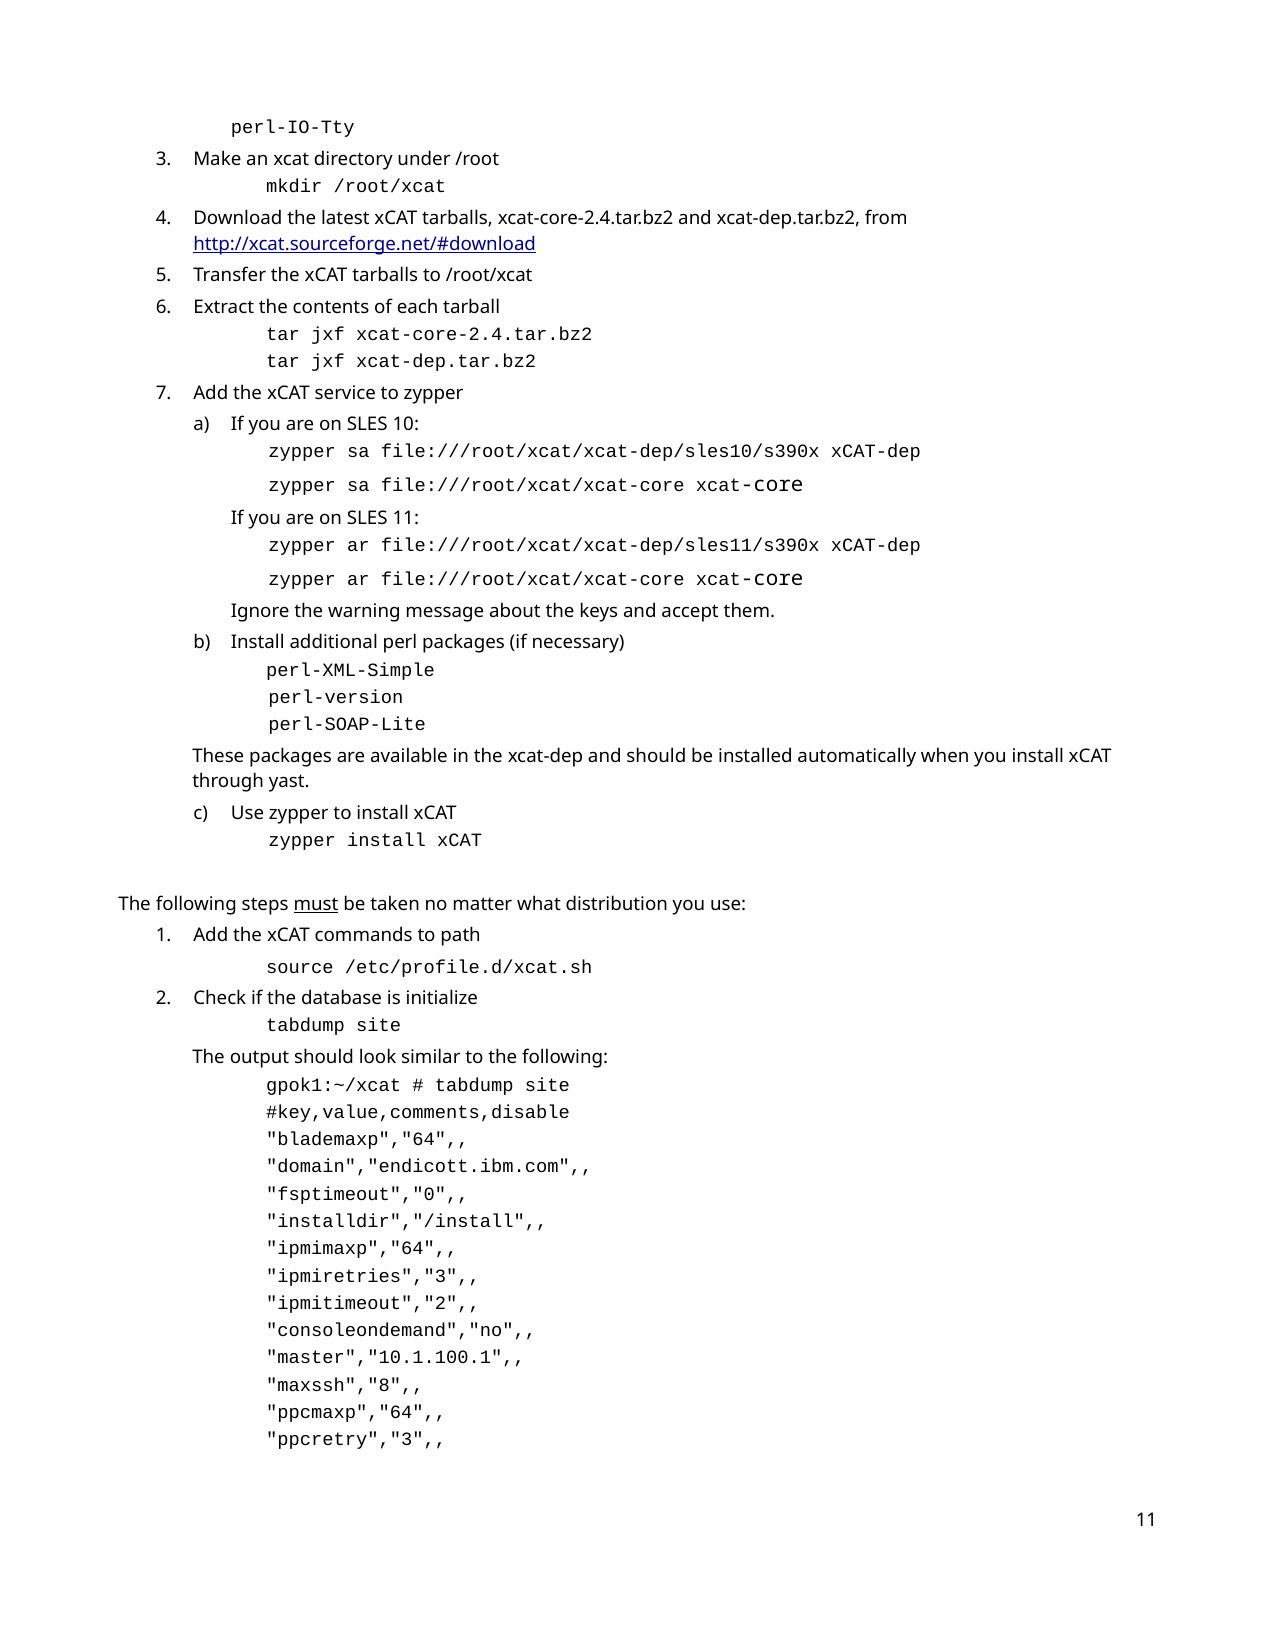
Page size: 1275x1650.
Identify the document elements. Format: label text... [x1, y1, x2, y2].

list If you are on SLES 11: [193, 504, 1157, 529]
list Download the latest xCAT tarballs, xcat-core-2.4.tar.bz2 and xcat-dep.tar.bz2, from http://xcat.sourceforge.net/#download [156, 204, 1157, 255]
list Use zypper to install xCAT [193, 799, 1157, 825]
text tar jxf xcat-dep.tar.bz2 [118, 352, 1157, 373]
text "ppcmaxp","64",, [266, 1403, 1157, 1424]
text source /etc/profile.d/xcat.sh [118, 953, 1157, 979]
list perl-IO-Tty [193, 118, 1157, 139]
text "consoleondemand","no",, [266, 1321, 1157, 1342]
list zypper sa file:///root/xcat/xcat-core xcat-core [231, 469, 1157, 498]
list perl-SOAP-Lite [231, 715, 1157, 736]
text These packages are available in the xcat-dep and should be installed automatically when you install xCAT through yast. [192, 742, 1157, 793]
list Install additional perl packages (if necessary) [193, 629, 1157, 654]
text "ipmimaxp","64",, [266, 1239, 1157, 1260]
text mkdir /root/xcat [118, 177, 1157, 198]
text The following steps must be taken no matter what distribution you use: [118, 890, 1157, 915]
list Add the xCAT service to zypper [156, 379, 1157, 404]
text "ipmitimeout","2",, [266, 1294, 1157, 1315]
text gpok1:~/xcat # tabdump site [192, 1075, 1157, 1097]
list Make an xcat directory under /root [156, 145, 1157, 171]
list Add the xCAT commands to path [156, 921, 1157, 947]
text "blademaxp","64",, [266, 1130, 1157, 1151]
list zypper ar file:///root/xcat/xcat-core xcat-core [231, 563, 1157, 591]
text #key,value,comments,disable [266, 1103, 1157, 1124]
text "domain","endicott.ibm.com",, [266, 1157, 1157, 1178]
list zypper ar file:///root/xcat/xcat-dep/sles11/s390x xCAT-dep [231, 536, 1157, 557]
list If you are on SLES 10: [193, 411, 1157, 436]
text "installdir","/install",, [266, 1212, 1157, 1233]
text The output should look similar to the following: [118, 1043, 1157, 1069]
text "ipmiretries","3",, [266, 1266, 1157, 1288]
text "maxssh","8",, [266, 1376, 1157, 1397]
text perl-XML-Simple [118, 660, 1157, 682]
list perl-version [231, 688, 1157, 709]
list Transfer the xCAT tarballs to /root/xcat [156, 261, 1157, 287]
list Check if the database is initialize [156, 985, 1157, 1010]
text "fsptimeout","0",, [266, 1184, 1157, 1206]
list zypper install xCAT [231, 831, 1157, 852]
text "master","10.1.100.1",, [266, 1348, 1157, 1369]
text "ppcretry","3",, [266, 1430, 1157, 1451]
list Ignore the warning message about the keys and accept them. [193, 597, 1157, 623]
list Extract the contents of each tarball [156, 293, 1157, 318]
text tar jxf xcat-core-2.4.tar.bz2 [118, 324, 1157, 346]
list zypper sa file:///root/xcat/xcat-dep/sles10/s390x xCAT-dep [231, 442, 1157, 463]
text tabdump site [118, 1016, 1157, 1037]
